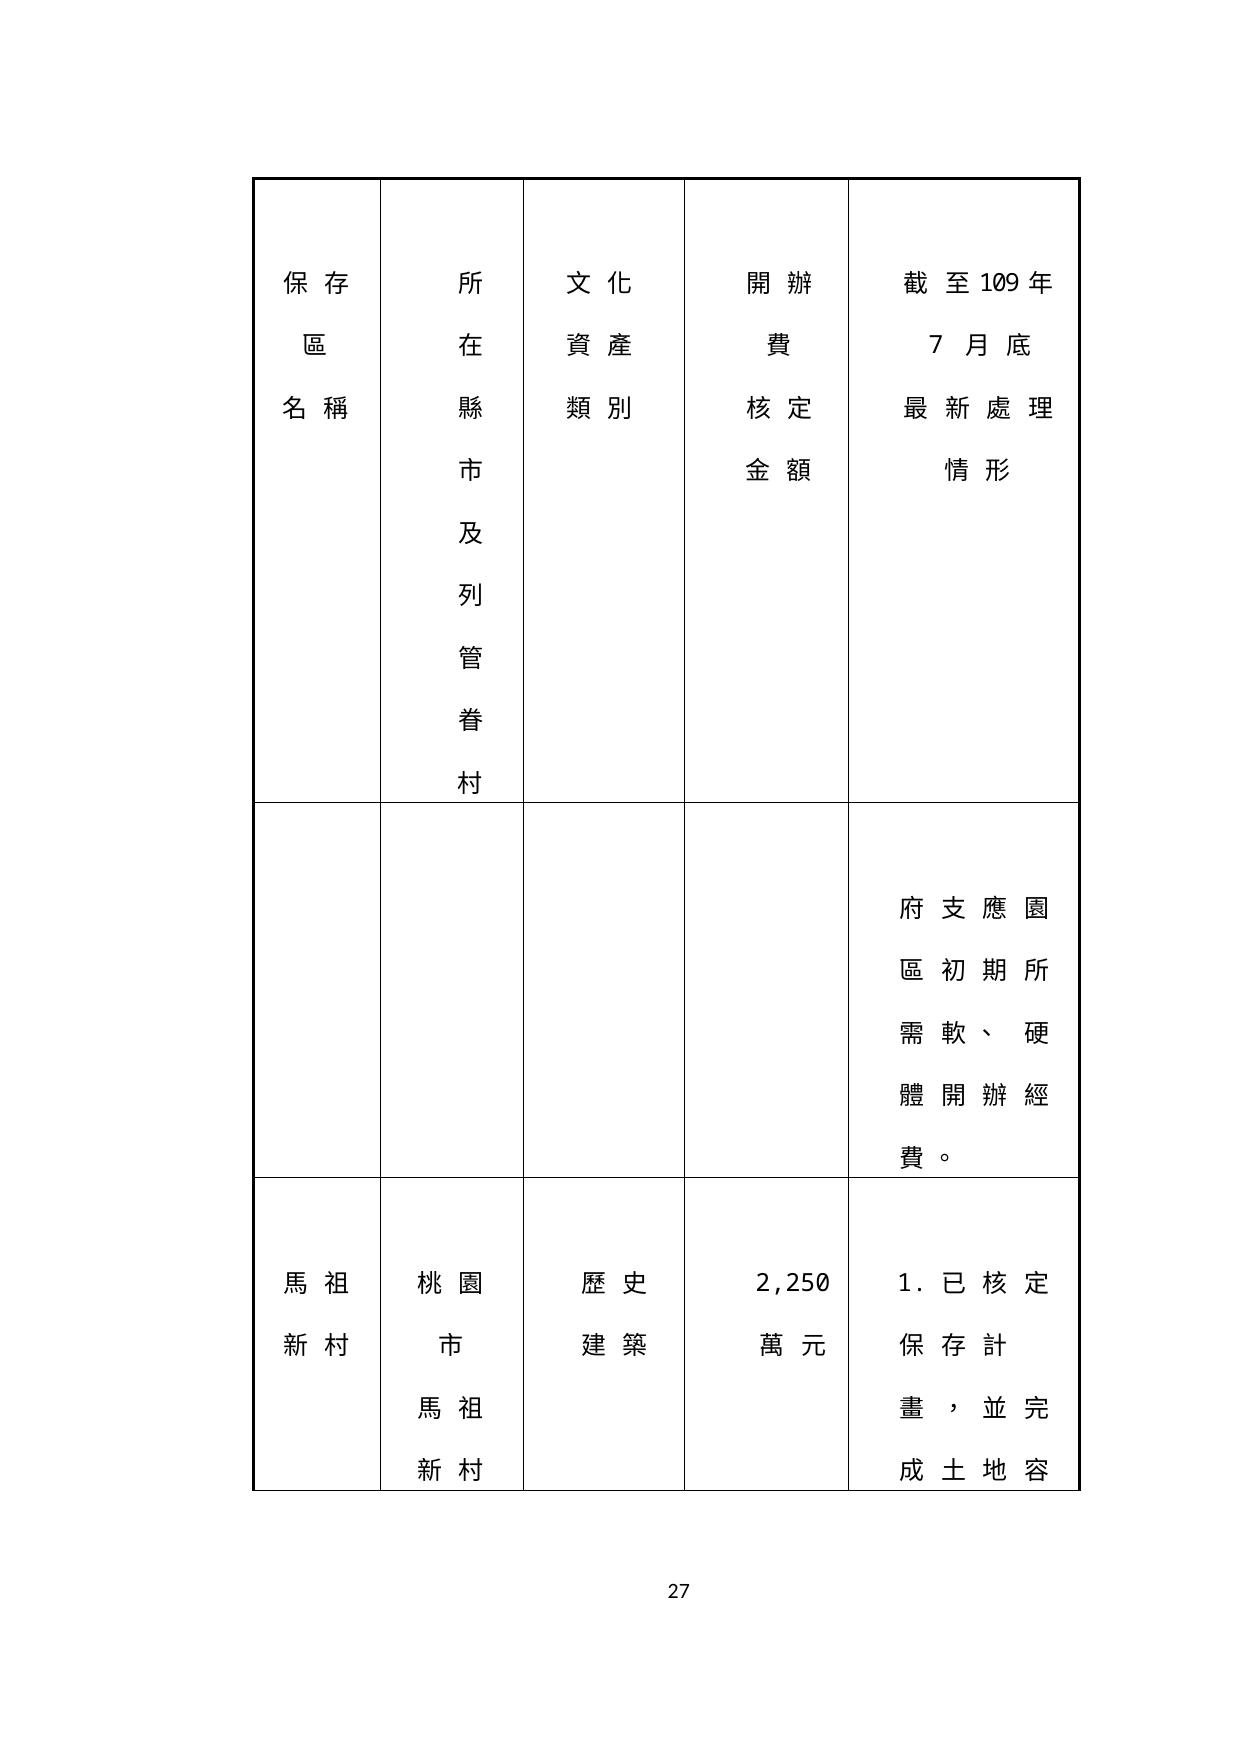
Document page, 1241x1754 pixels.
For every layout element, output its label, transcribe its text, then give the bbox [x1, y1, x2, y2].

table_header 保存區 名稱 [255, 180, 380, 802]
table_header 截至109年7月底 最新處理情形 [849, 180, 1078, 802]
table_header 開辦費 核定金額 [685, 180, 848, 802]
table_cell [255, 803, 380, 1177]
table_cell 馬祖新村 [255, 1178, 380, 1490]
table_cell 1.已核定保存計畫，並完成土地容 [849, 1178, 1078, 1490]
table_header 文化資產類別 [524, 180, 684, 802]
table_cell 府支應園區初期所需軟、硬體開辦經費。 [849, 803, 1078, 1177]
table_cell [381, 803, 523, 1177]
table_header 所在縣市及列管眷村 [381, 180, 523, 802]
table_cell 歷史建築 [524, 1178, 684, 1490]
table_cell 2,250萬元 [685, 1178, 848, 1490]
table_cell [685, 803, 848, 1177]
table_cell 桃園市 馬祖新村 [381, 1178, 523, 1490]
table_cell [524, 803, 684, 1177]
